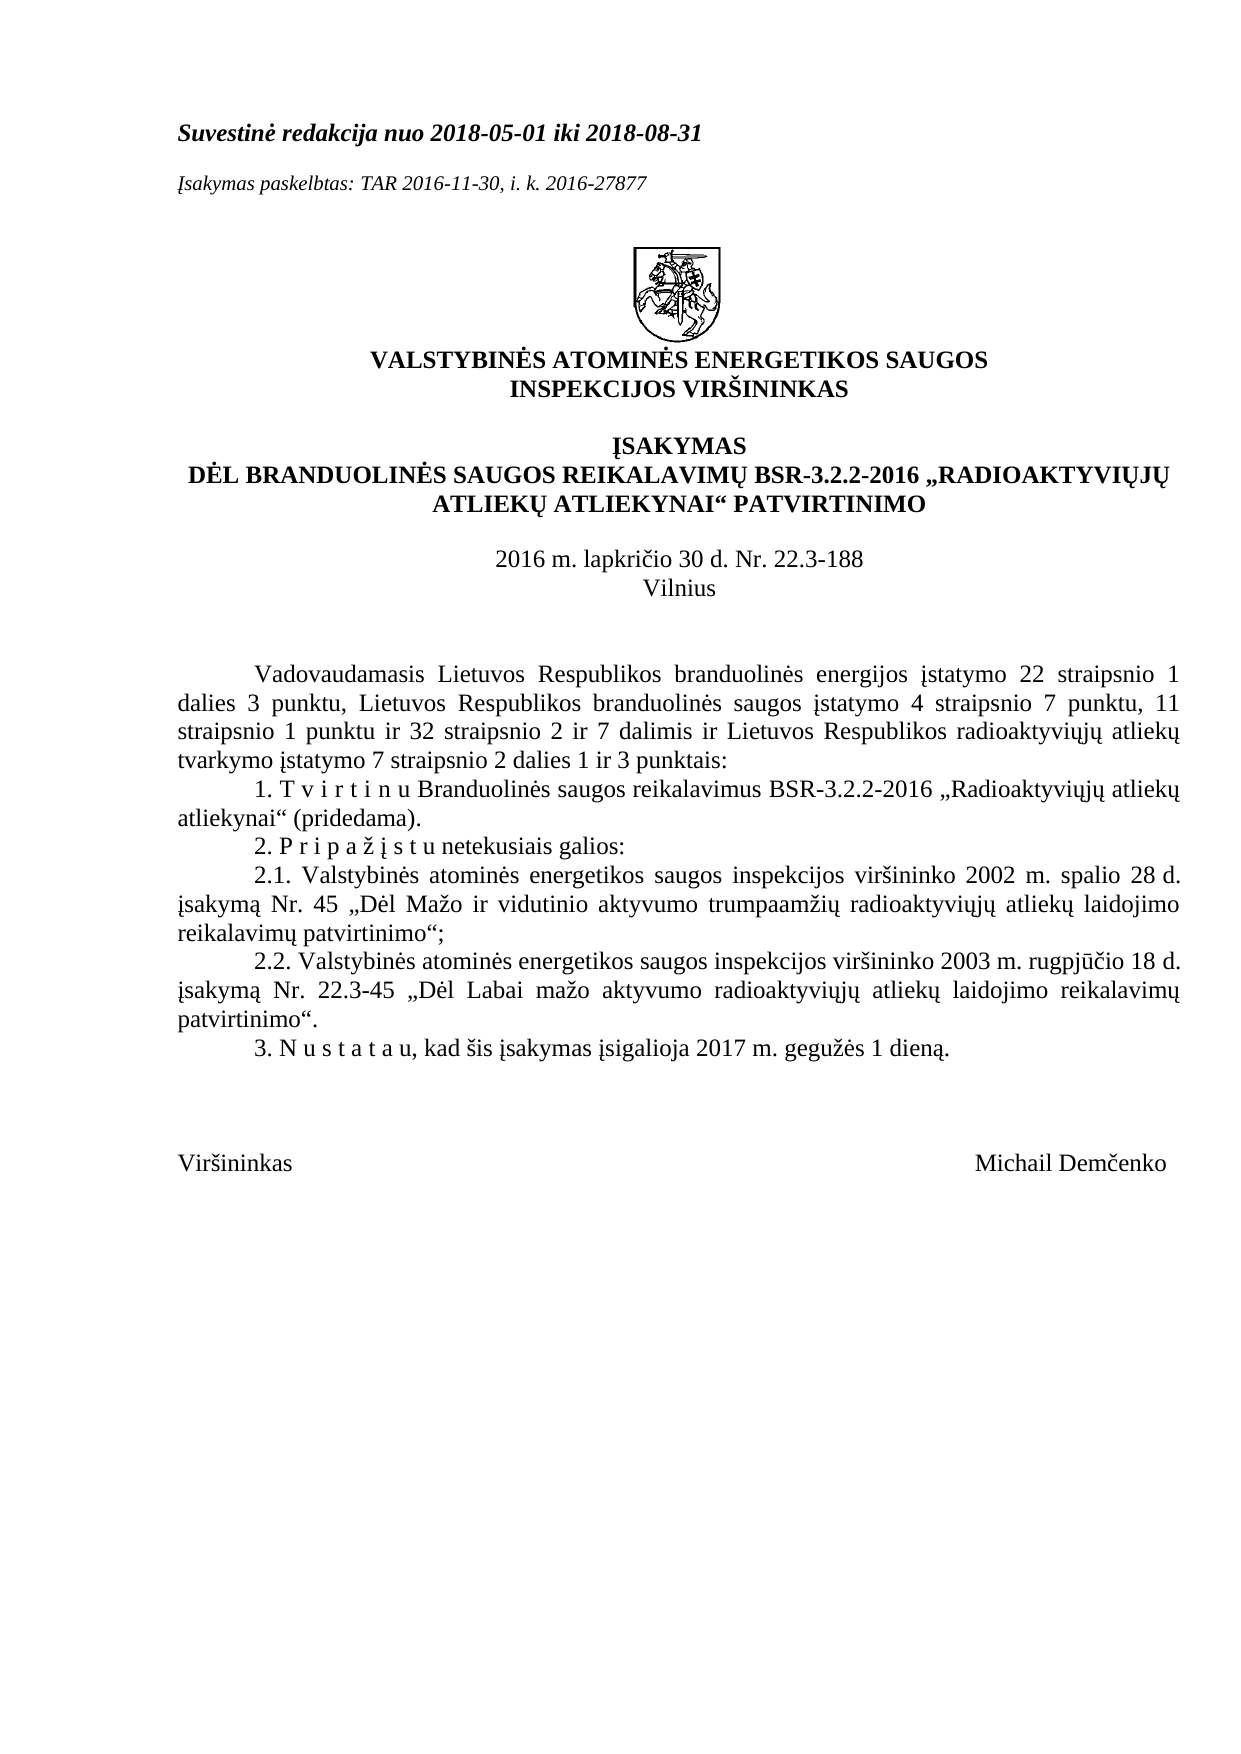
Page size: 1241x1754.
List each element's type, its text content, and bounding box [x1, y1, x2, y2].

text INSPEKCIJOS VIRŠININKAS [177, 374, 1181, 403]
text ĮSAKYMAS [177, 431, 1181, 460]
text 3. N u s t a t a u, kad šis įsakymas įsigalioja 2017 m. gegužės 1 dieną. [177, 1033, 1181, 1061]
text 2. P r i p a ž į s t u netekusiais galios: [177, 831, 1181, 860]
text 2016 m. lapkričio 30 d. Nr. 22.3-188 [177, 544, 1181, 573]
text 2.1. Valstybinės atominės energetikos saugos inspekcijos viršininko 2002 m. spalio 28 d. įsakymą Nr. 45 „Dėl Mažo ir vidutinio aktyvumo trumpaamžių radioaktyviųjų atliekų laidojimo reikalavimų patvirtinimo“; [177, 860, 1181, 946]
text 1. T v i r t i n u Branduolinės saugos reikalavimus BSR-3.2.2-2016 „Radioaktyviųjų atliekų atliekynai“ (pridedama). [177, 774, 1181, 831]
text 2.2. Valstybinės atominės energetikos saugos inspekcijos viršininko 2003 m. rugpjūčio 18 d. įsakymą Nr. 22.3-45 „Dėl Labai mažo aktyvumo radioaktyviųjų atliekų laidojimo reikalavimų patvirtinimo“. [177, 946, 1181, 1033]
text VALSTYBINĖS ATOMINĖS ENERGETIKOS SAUGOS [177, 345, 1181, 374]
text Vadovaudamasis Lietuvos Respublikos branduolinės energijos įstatymo 22 straipsnio 1 dalies 3 punktu, Lietuvos Respublikos branduolinės saugos įstatymo 4 straipsnio 7 punktu, 11 straipsnio 1 punktu ir 32 straipsnio 2 ir 7 dalimis ir Lietuvos Respublikos radioaktyviųjų atliekų tvarkymo įstatymo 7 straipsnio 2 dalies 1 ir 3 punktais: [177, 659, 1181, 774]
text Suvestinė redakcija nuo 2018-05-01 iki 2018-08-31 [177, 118, 1181, 147]
text DĖL BRANDUOLINĖS SAUGOS REIKALAVIMŲ BSR-3.2.2-2016 „RADIOAKTYVIŲJŲ ATLIEKŲ ATLIEKYNAI“ PATVIRTINIMO [177, 460, 1181, 518]
text Vilnius [177, 573, 1181, 601]
text Įsakymas paskelbtas: TAR 2016-11-30, i. k. 2016-27877 [177, 171, 1181, 195]
text Viršininkas Michail Demčenko [177, 1148, 1181, 1176]
